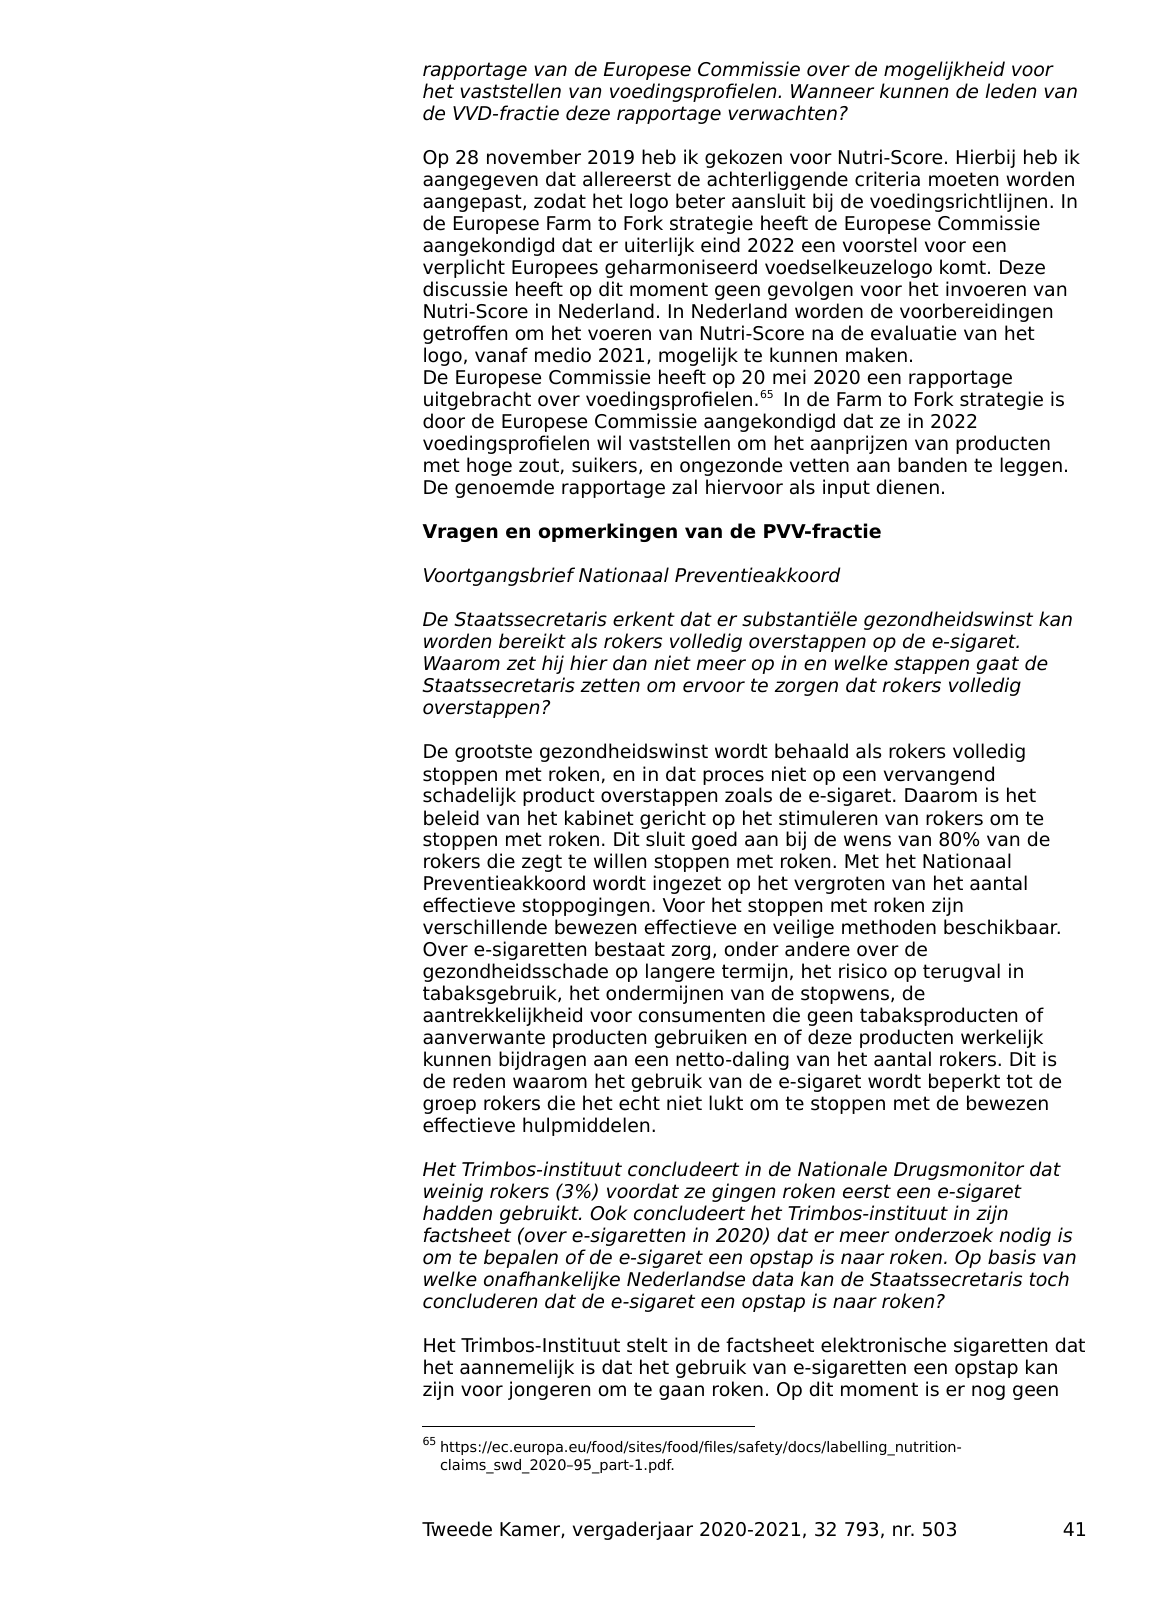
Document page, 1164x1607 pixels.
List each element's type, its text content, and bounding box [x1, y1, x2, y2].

subtitle Vragen en opmerkingen van de PVV-fractie [422, 521, 1087, 543]
subtitle Voortgangsbrief Nationaal Preventieakkoord [422, 565, 1087, 587]
text De Europese Commissie heeft op 20 mei 2020 een rapportage uitgebracht over voedingsprofielen. In de Farm to Fork strategie is door de Europese Commissie aangekondigd dat ze in 2022 voedingsprofielen wil vaststellen om het aanprijzen van producten met hoge zout, suikers, en ongezonde vetten aan banden te leggen. De genoemde rapportage zal hiervoor als input dienen. [422, 367, 1087, 499]
text De grootste gezondheidswinst wordt behaald als rokers volledig stoppen met roken, en in dat proces niet op een vervangend schadelijk product overstappen zoals de e-sigaret. Daarom is het beleid van het kabinet gericht op het stimuleren van rokers om te stoppen met roken. Dit sluit goed aan bij de wens van 80% van de rokers die zegt te willen stoppen met roken. Met het Nationaal Preventieakkoord wordt ingezet op het vergroten van het aantal effectieve stoppogingen. Voor het stoppen met roken zijn verschillende bewezen effectieve en veilige methoden beschikbaar. Over e-sigaretten bestaat zorg, onder andere over de gezondheidsschade op langere termijn, het risico op terugval in tabaksgebruik, het ondermijnen van de stopwens, de aantrekkelijkheid voor consumenten die geen tabaksproducten of aanverwante producten gebruiken en of deze producten werkelijk kunnen bijdragen aan een netto-daling van het aantal rokers. Dit is de reden waarom het gebruik van de e-sigaret wordt beperkt tot de groep rokers die het echt niet lukt om te stoppen met de bewezen effectieve hulpmiddelen. [422, 741, 1087, 1137]
text rapportage van de Europese Commissie over de mogelijkheid voor het vaststellen van voedingsprofielen. Wanneer kunnen de leden van de VVD-fractie deze rapportage verwachten? [422, 59, 1087, 125]
text Het Trimbos-instituut concludeert in de Nationale Drugsmonitor dat weinig rokers (3%) voordat ze gingen roken eerst een e-sigaret hadden gebruikt. Ook concludeert het Trimbos-instituut in zijn factsheet (over e-sigaretten in 2020) dat er meer onderzoek nodig is om te bepalen of de e-sigaret een opstap is naar roken. Op basis van welke onafhankelijke Nederlandse data kan de Staatssecretaris toch concluderen dat de e-sigaret een opstap is naar roken? [422, 1159, 1087, 1313]
text De Staatssecretaris erkent dat er substantiële gezondheidswinst kan worden bereikt als rokers volledig overstappen op de e-sigaret. Waarom zet hij hier dan niet meer op in en welke stappen gaat de Staatssecretaris zetten om ervoor te zorgen dat rokers volledig overstappen? [422, 609, 1087, 719]
text Op 28 november 2019 heb ik gekozen voor Nutri-Score. Hierbij heb ik aangegeven dat allereerst de achterliggende criteria moeten worden aangepast, zodat het logo beter aansluit bij de voedingsrichtlijnen. In de Europese Farm to Fork strategie heeft de Europese Commissie aangekondigd dat er uiterlijk eind 2022 een voorstel voor een verplicht Europees geharmoniseerd voedselkeuzelogo komt. Deze discussie heeft op dit moment geen gevolgen voor het invoeren van Nutri-Score in Nederland. In Nederland worden de voorbereidingen getroffen om het voeren van Nutri-Score na de evaluatie van het logo, vanaf medio 2021, mogelijk te kunnen maken. [422, 147, 1087, 367]
text Het Trimbos-Instituut stelt in de factsheet elektronische sigaretten dat het aannemelijk is dat het gebruik van e-sigaretten een opstap kan zijn voor jongeren om te gaan roken. Op dit moment is er nog geen [422, 1335, 1087, 1401]
text https://ec.europa.eu/food/sites/food/files/safety/docs/labelling_nutrition-claims_swd_2020–95_part-1.pdf. [422, 1435, 1087, 1474]
